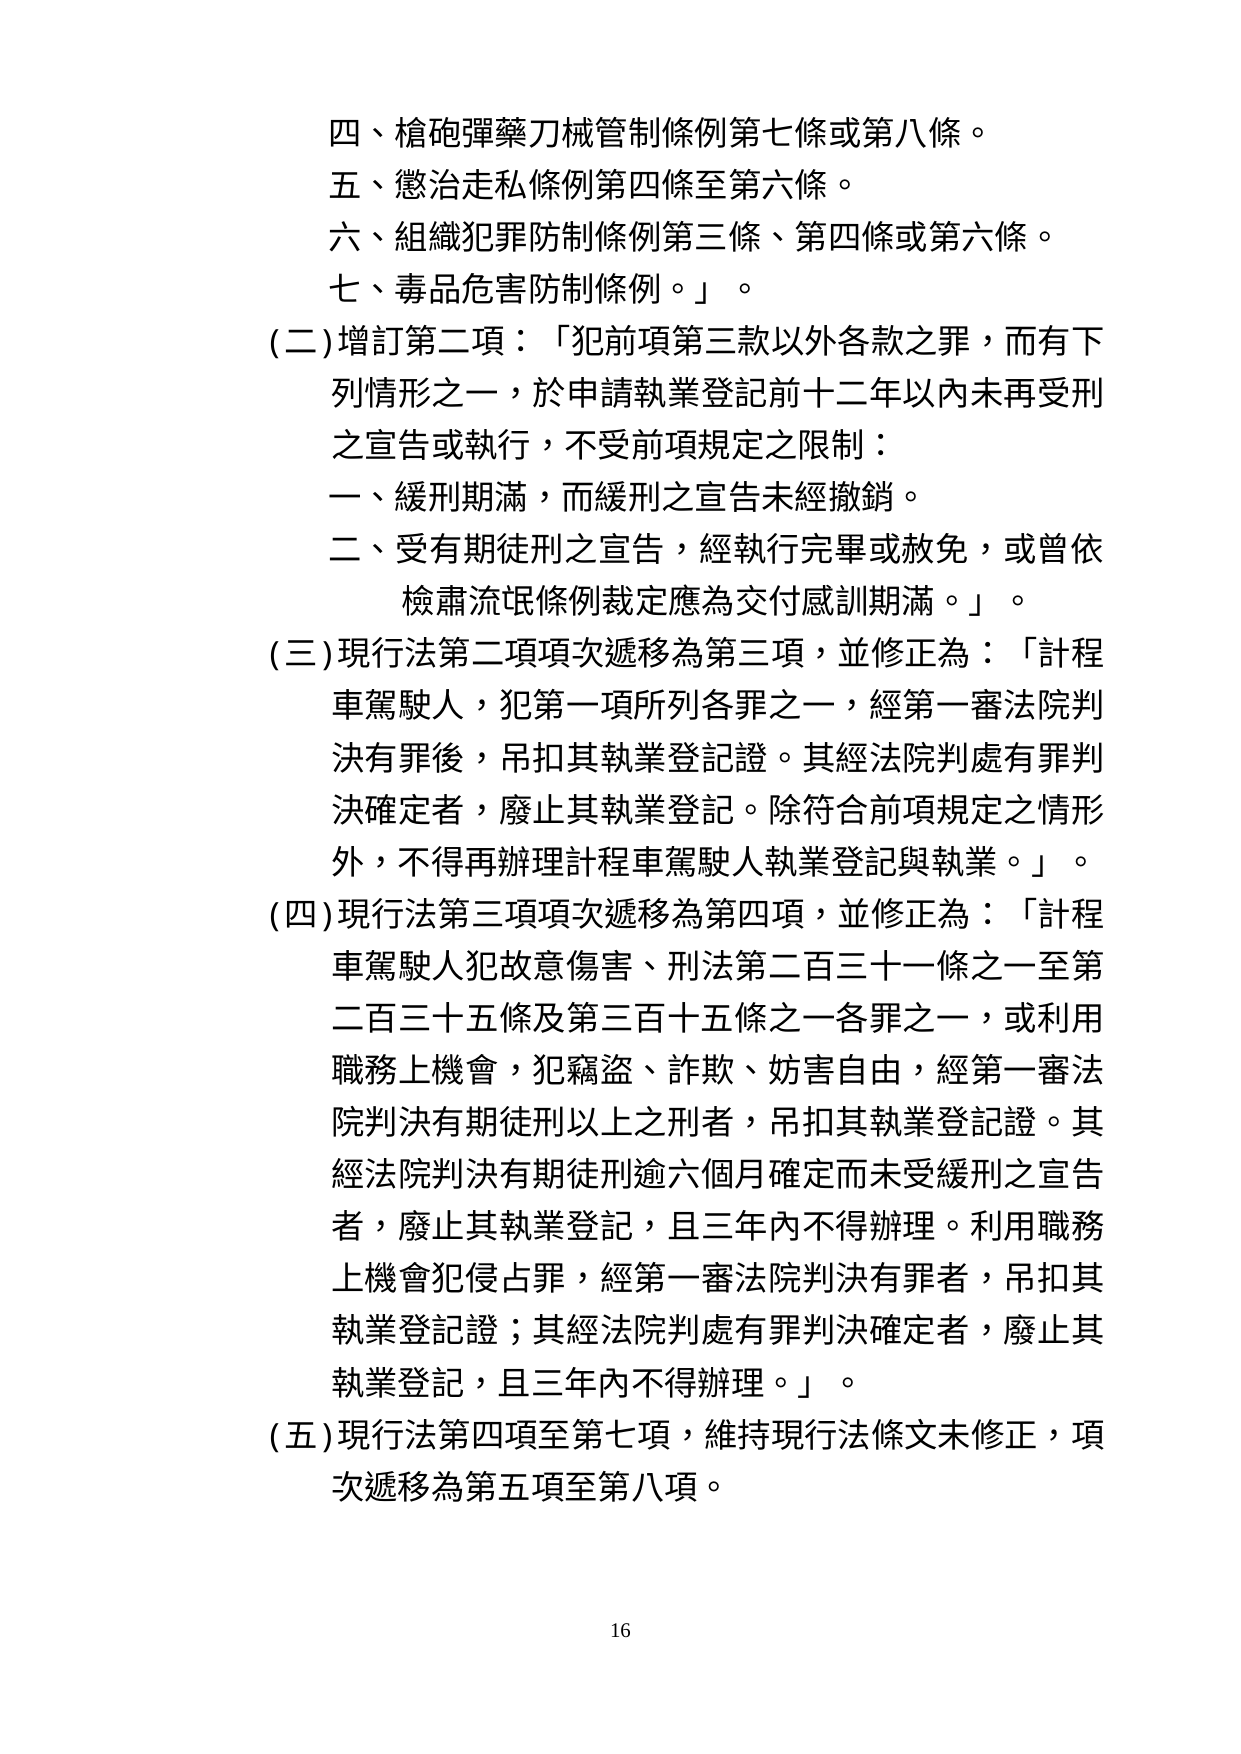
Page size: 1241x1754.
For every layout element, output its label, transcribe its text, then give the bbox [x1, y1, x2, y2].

text 七、毒品危害防制條例。」。 [328, 259, 1104, 312]
text 六、組織犯罪防制條例第三條、第四條或第六條。 [328, 207, 1104, 259]
text 二、受有期徒刑之宣告，經執行完畢或赦免，或曾依檢肅流氓條例裁定應為交付感訓期滿。」。 [328, 520, 1104, 624]
text 一、緩刑期滿，而緩刑之宣告未經撤銷。 [328, 468, 1104, 520]
text (三)現行法第二項項次遞移為第三項，並修正為：「計程車駕駛人，犯第一項所列各罪之一，經第一審法院判決有罪後，吊扣其執業登記證。其經法院判處有罪判決確定者，廢止其執業登記。除符合前項規定之情形外，不得再辦理計程車駕駛人執業登記與執業。」。 [264, 624, 1104, 884]
text (二)增訂第二項：「犯前項第三款以外各款之罪，而有下列情形之一，於申請執業登記前十二年以內未再受刑之宣告或執行，不受前項規定之限制： [264, 312, 1104, 468]
text (四)現行法第三項項次遞移為第四項，並修正為：「計程車駕駛人犯故意傷害、刑法第二百三十一條之一至第二百三十五條及第三百十五條之一各罪之一，或利用職務上機會，犯竊盜、詐欺、妨害自由，經第一審法院判決有期徒刑以上之刑者，吊扣其執業登記證。其經法院判決有期徒刑逾六個月確定而未受緩刑之宣告者，廢止其執業登記，且三年內不得辦理。利用職務上機會犯侵占罪，經第一審法院判決有罪者，吊扣其執業登記證；其經法院判處有罪判決確定者，廢止其執業登記，且三年內不得辦理。」。 [264, 884, 1104, 1405]
text 五、懲治走私條例第四條至第六條。 [328, 155, 1104, 207]
text 四、槍砲彈藥刀械管制條例第七條或第八條。 [328, 103, 1104, 155]
text (五)現行法第四項至第七項，維持現行法條文未修正，項次遞移為第五項至第八項。 [264, 1405, 1104, 1509]
